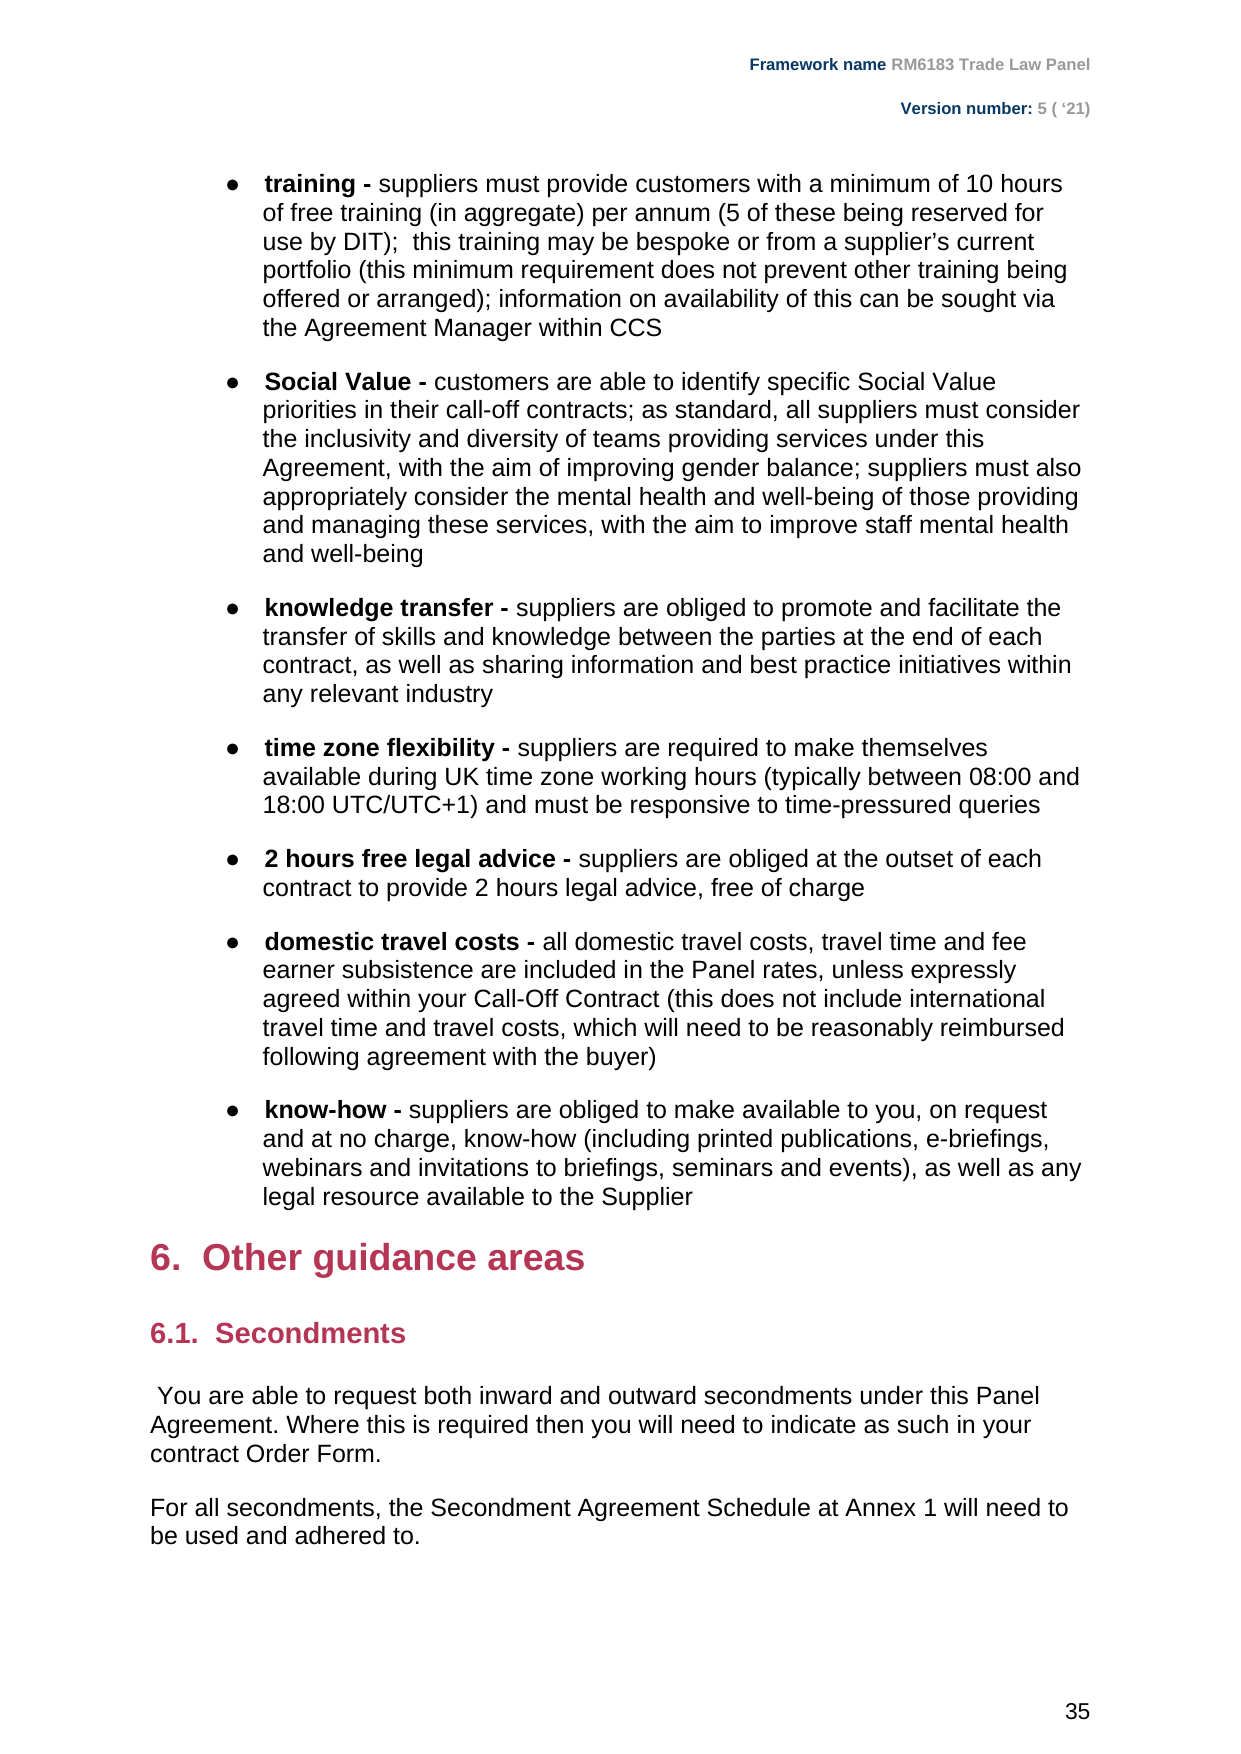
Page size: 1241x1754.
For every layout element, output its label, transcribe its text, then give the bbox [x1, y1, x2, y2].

subtitle 6.1. Secondments [150, 1316, 1090, 1349]
text ● training - suppliers must provide customers with a minimum of 10 hours of free training (in aggregate) per annum (5 of these being reserved for use by DIT); this training may be bespoke or from a supplier’s current portfolio (this minimum requirement does not prevent other training being offered or arranged); information on availability of this can be sought via the Agreement Manager within CCS [225, 169, 1090, 342]
text ● domestic travel costs - all domestic travel costs, travel time and fee earner subsistence are included in the Panel rates, unless expressly agreed within your Call-Off Contract (this does not include international travel time and travel costs, which will need to be reasonably reimbursed following agreement with the buyer) [225, 927, 1090, 1070]
text ● Social Value - customers are able to identify specific Social Value priorities in their call-off contracts; as standard, all suppliers must consider the inclusivity and diversity of teams providing services under this Agreement, with the aim of improving gender balance; suppliers must also appropriately consider the mental health and well-being of those providing and managing these services, with the aim to improve staff mental health and well-being [225, 367, 1090, 568]
subtitle 6. Other guidance areas [150, 1235, 1090, 1278]
text ● know-how - suppliers are obliged to make available to you, on request and at no charge, know-how (including printed publications, e-briefings, webinars and invitations to briefings, seminars and events), as well as any legal resource available to the Supplier [225, 1095, 1090, 1210]
text ● knowledge transfer - suppliers are obliged to promote and facilitate the transfer of skills and knowledge between the parties at the end of each contract, as well as sharing information and best practice initiatives within any relevant industry [225, 593, 1090, 708]
text For all secondments, the Secondment Agreement Schedule at Annex 1 will need to be used and adhered to. [150, 1492, 1090, 1550]
text ● 2 hours free legal advice - suppliers are obliged at the outset of each contract to provide 2 hours legal advice, free of charge [225, 844, 1090, 902]
text You are able to request both inward and outward secondments under this Panel Agreement. Where this is required then you will need to indicate as such in your contract Order Form. [150, 1381, 1090, 1467]
text ● time zone flexibility - suppliers are required to make themselves available during UK time zone working hours (typically between 08:00 and 18:00 UTC/UTC+1) and must be responsive to time-pressured queries [225, 733, 1090, 819]
